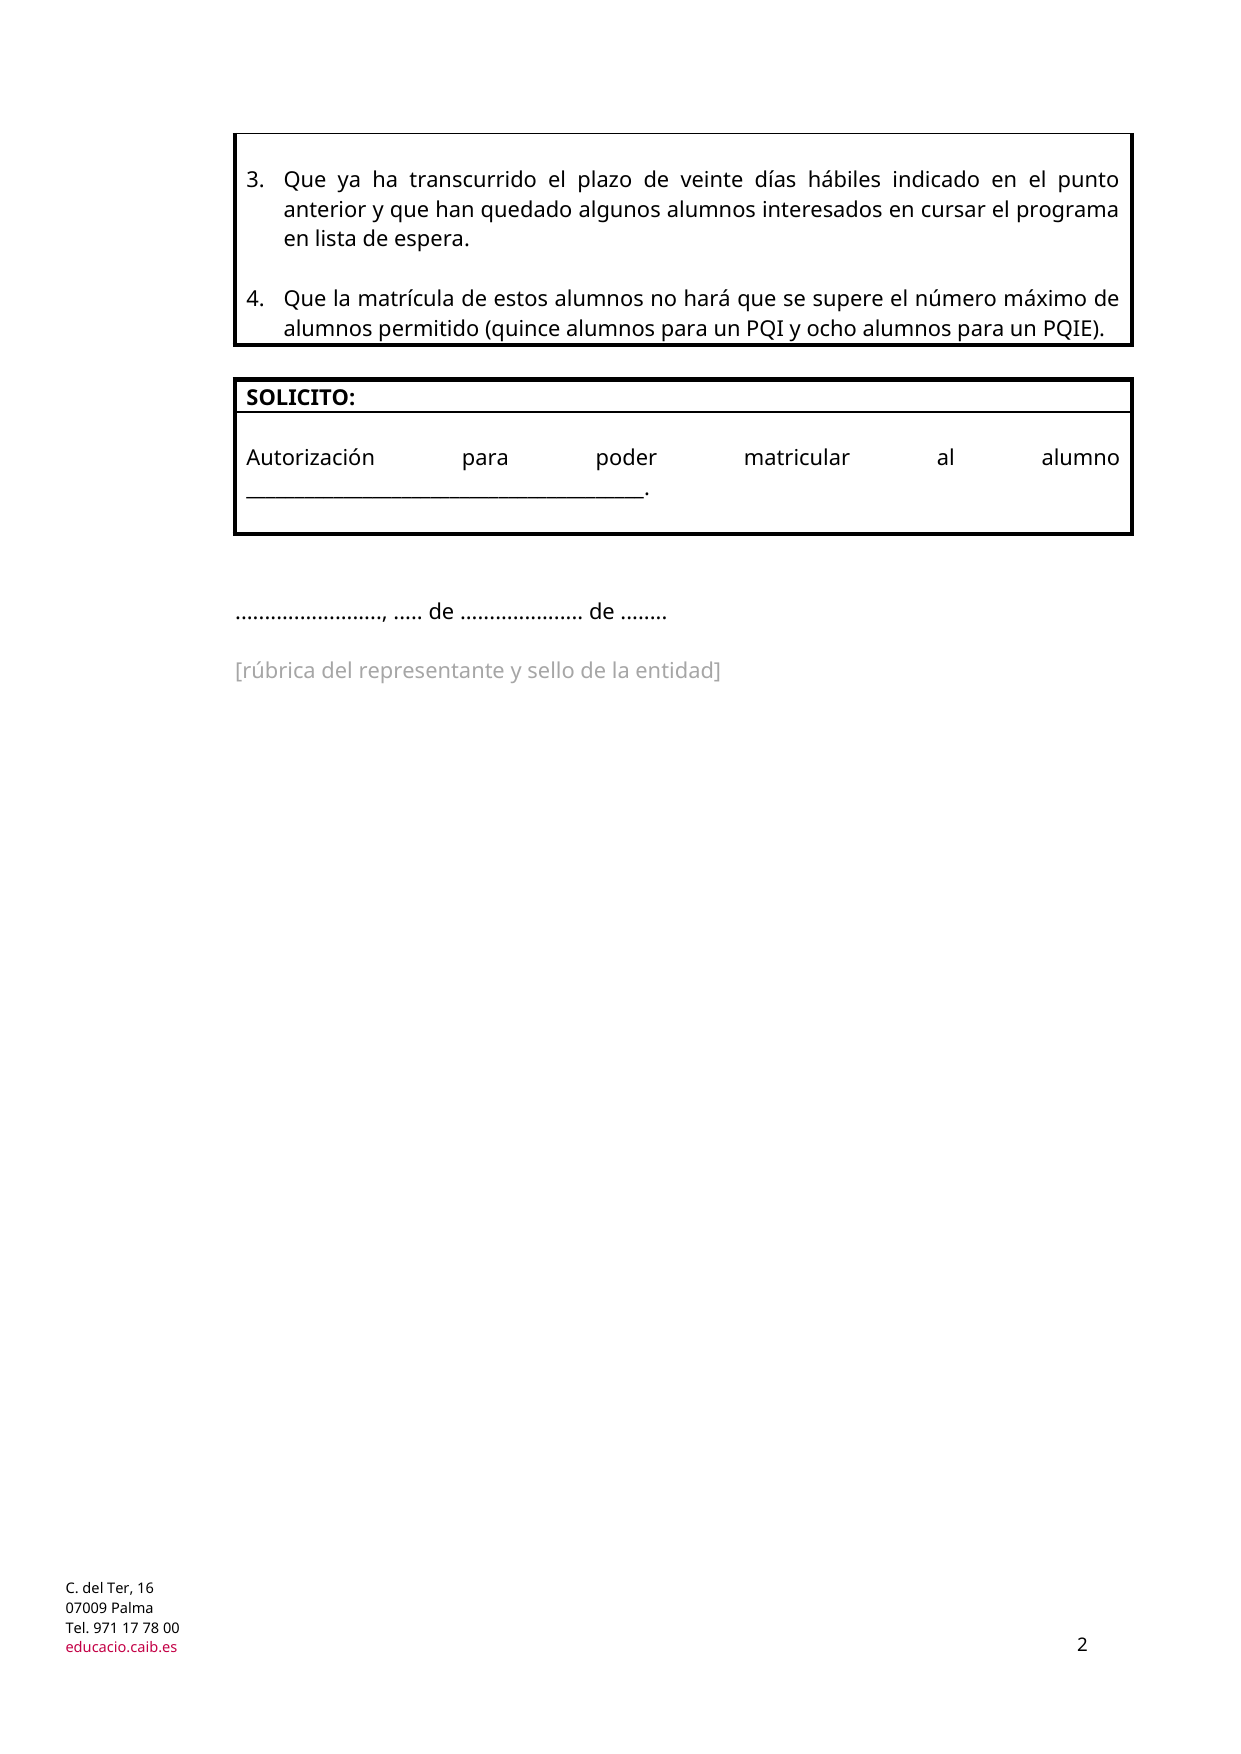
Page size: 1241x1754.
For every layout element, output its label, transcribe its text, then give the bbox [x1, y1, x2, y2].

text ........................., ..... de ..................... de ........ [235, 596, 1152, 626]
table_cell Autorización para poder matricular al alumno _________________________________________. [237, 413, 1130, 532]
text [rúbrica del representante y sello de la entidad] [235, 656, 1152, 685]
table_cell Que la entidad que represento es beneficiaria de una ayuda económica para desarrollar el programa PQI/PQIE ______________________________________________________ durante el curso 20___/___. Que el artículo 41.2 de la Orden del consejero de Educación, Universidad e Investigación de 12 de marzo de 2020 por la que se regulan los programas de cualificación inicial en las Illes Balears (BOIB núm. 45, de 28 de marzo de 2020) prevé que el proceso de matrícula de los alumnos en un grupo de un programa debe permanecer abierto hasta el vigésimo día hábil tras el inicio de las clases y que, pasado este plazo, se requiere la autorización expresa de la Dirección General de Formación Profesional y Ordenación Educativa. Que ya ha transcurrido el plazo de veinte días hábiles indicado en el punto anterior y que han quedado algunos alumnos interesados en cursar el programa en lista de espera. Que la matrícula de estos alumnos no hará que se supere el número máximo de alumnos permitido (quince alumnos para un PQI y ocho alumnos para un PQIE). [237, 134, 1130, 342]
table_header SOLICITO: [237, 382, 1130, 411]
